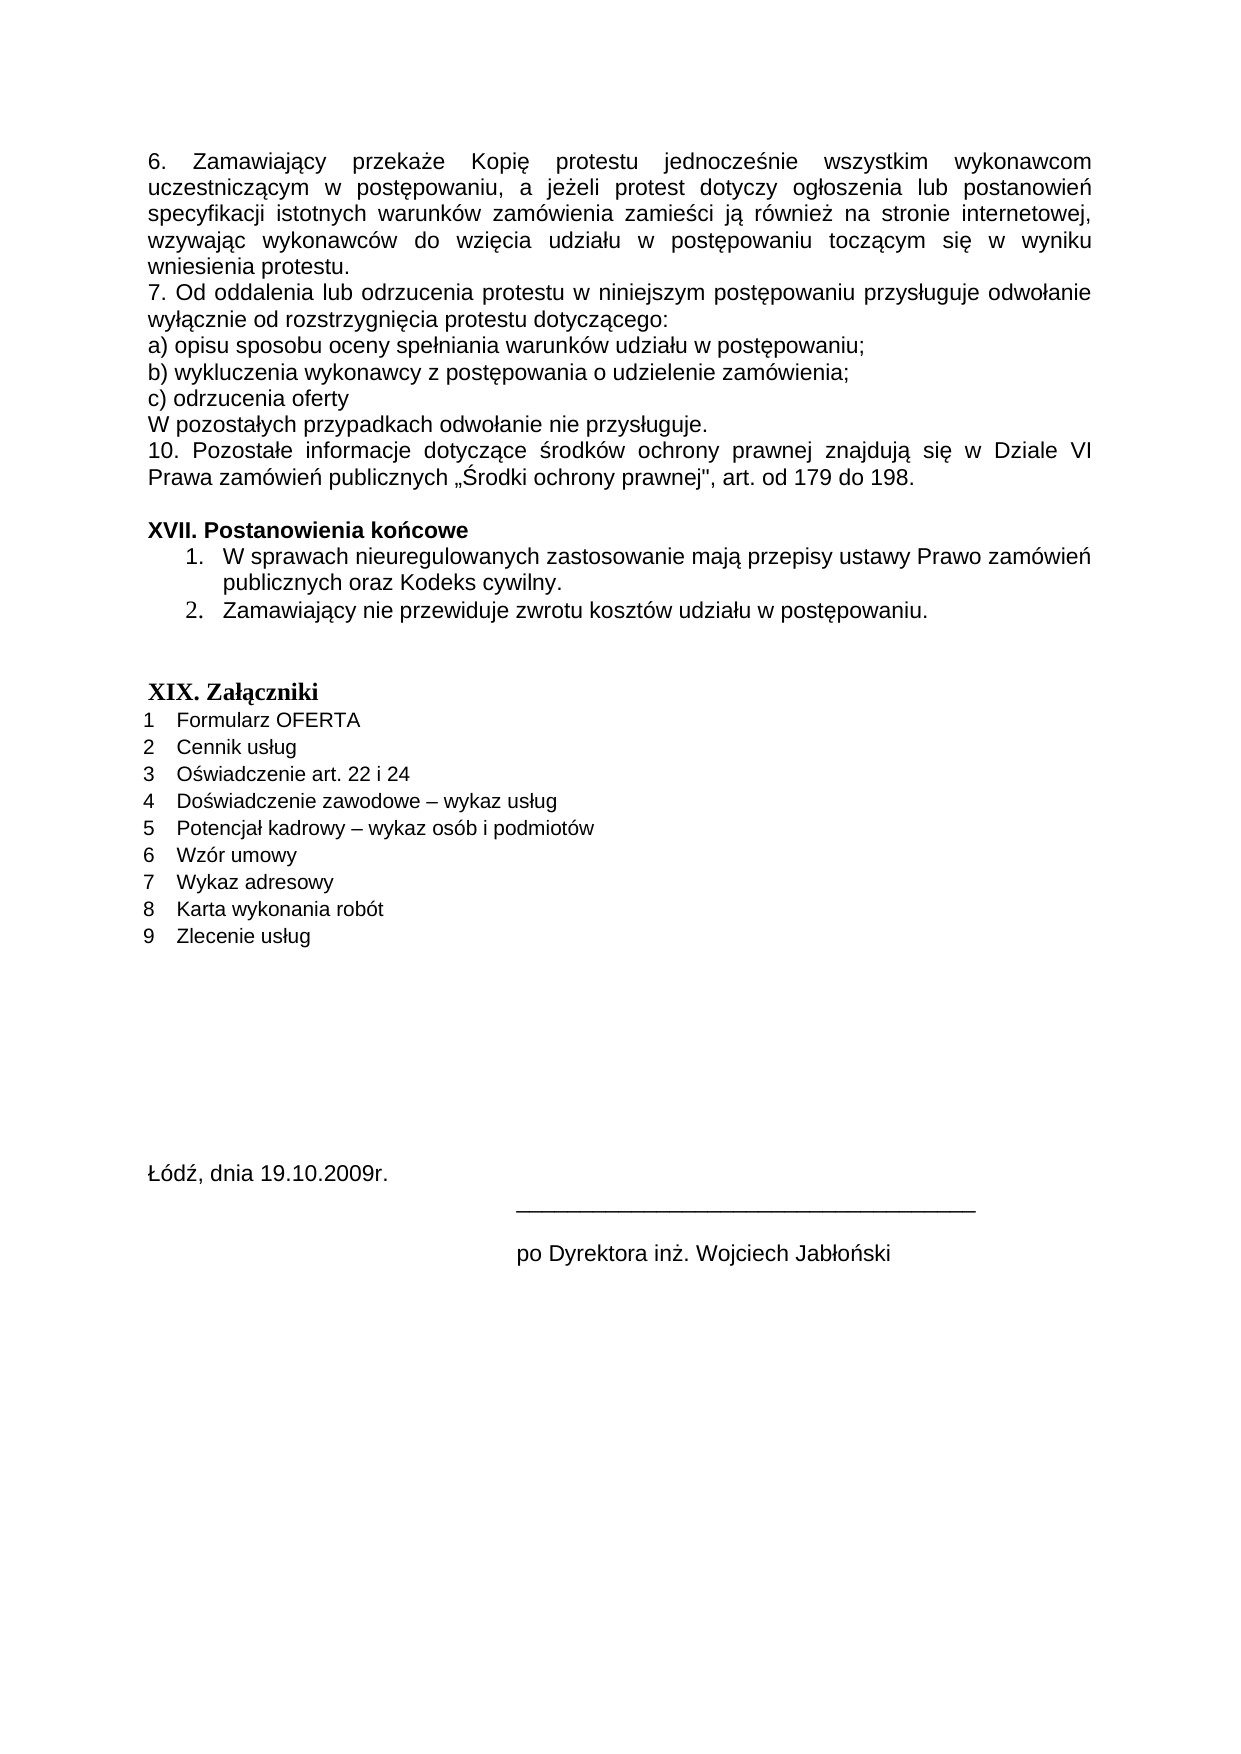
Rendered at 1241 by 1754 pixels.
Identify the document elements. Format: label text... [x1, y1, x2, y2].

list W sprawach nieuregulowanych zastosowanie mają przepisy ustawy Prawo zamówień publicznych oraz Kodeks cywilny. [185, 543, 1092, 596]
table_header Formularz OFERTA [175, 706, 862, 733]
list Zamawiający nie przewiduje zwrotu kosztów udziału w postępowaniu. [185, 596, 1092, 624]
text W pozostałych przypadkach odwołanie nie przysługuje. [148, 411, 1092, 437]
text Łódź, dnia 19.10.2009r. [148, 1160, 1092, 1187]
table_cell 2 [141, 733, 175, 760]
table_cell 4 [141, 787, 175, 814]
text c) odrzucenia oferty [148, 385, 1092, 411]
table_cell 6 [141, 841, 175, 868]
table_cell 8 [141, 895, 175, 922]
table_cell 3 [141, 760, 175, 787]
text 10. Pozostałe informacje dotyczące środków ochrony prawnej znajdują się w Dziale VI Prawa zamówień publicznych „Środki ochrony prawnej", art. od 179 do 198. [148, 437, 1092, 490]
table_cell Wzór umowy [175, 841, 862, 868]
text b) wykluczenia wykonawcy z postępowania o udzielenie zamówienia; [148, 358, 1092, 385]
table_cell 9 [141, 923, 175, 949]
table_cell Oświadczenie art. 22 i 24 [175, 760, 862, 787]
table_cell Doświadczenie zawodowe – wykaz usług [175, 787, 862, 814]
subtitle XIX. Załączniki [148, 677, 1092, 706]
text po Dyrektora inż. Wojciech Jabłoński [516, 1239, 1092, 1266]
text a) opisu sposobu oceny spełniania warunków udziału w postępowaniu; [148, 332, 1092, 358]
table_cell Wykaz adresowy [175, 868, 862, 895]
text ____________________________________ [516, 1187, 1092, 1213]
text 6. Zamawiający przekaże Kopię protestu jednocześnie wszystkim wykonawcom uczestniczącym w postępowaniu, a jeżeli protest dotyczy ogłoszenia lub postanowień specyfikacji istotnych warunków zamówienia zamieści ją również na stronie internetowej, wzywając wykonawców do wzięcia udziału w postępowaniu toczącym się w wyniku wniesienia protestu. [148, 148, 1092, 279]
text XVII. Postanowienia końcowe [148, 517, 1092, 543]
table_cell Zlecenie usług [175, 923, 862, 949]
table_cell 5 [141, 814, 175, 841]
table_cell Cennik usług [175, 733, 862, 760]
table_header 1 [141, 706, 175, 733]
table_cell Potencjał kadrowy – wykaz osób i podmiotów [175, 814, 862, 841]
text 7. Od oddalenia lub odrzucenia protestu w niniejszym postępowaniu przysługuje odwołanie wyłącznie od rozstrzygnięcia protestu dotyczącego: [148, 279, 1092, 332]
table_cell 7 [141, 868, 175, 895]
table_cell Karta wykonania robót [175, 895, 862, 922]
